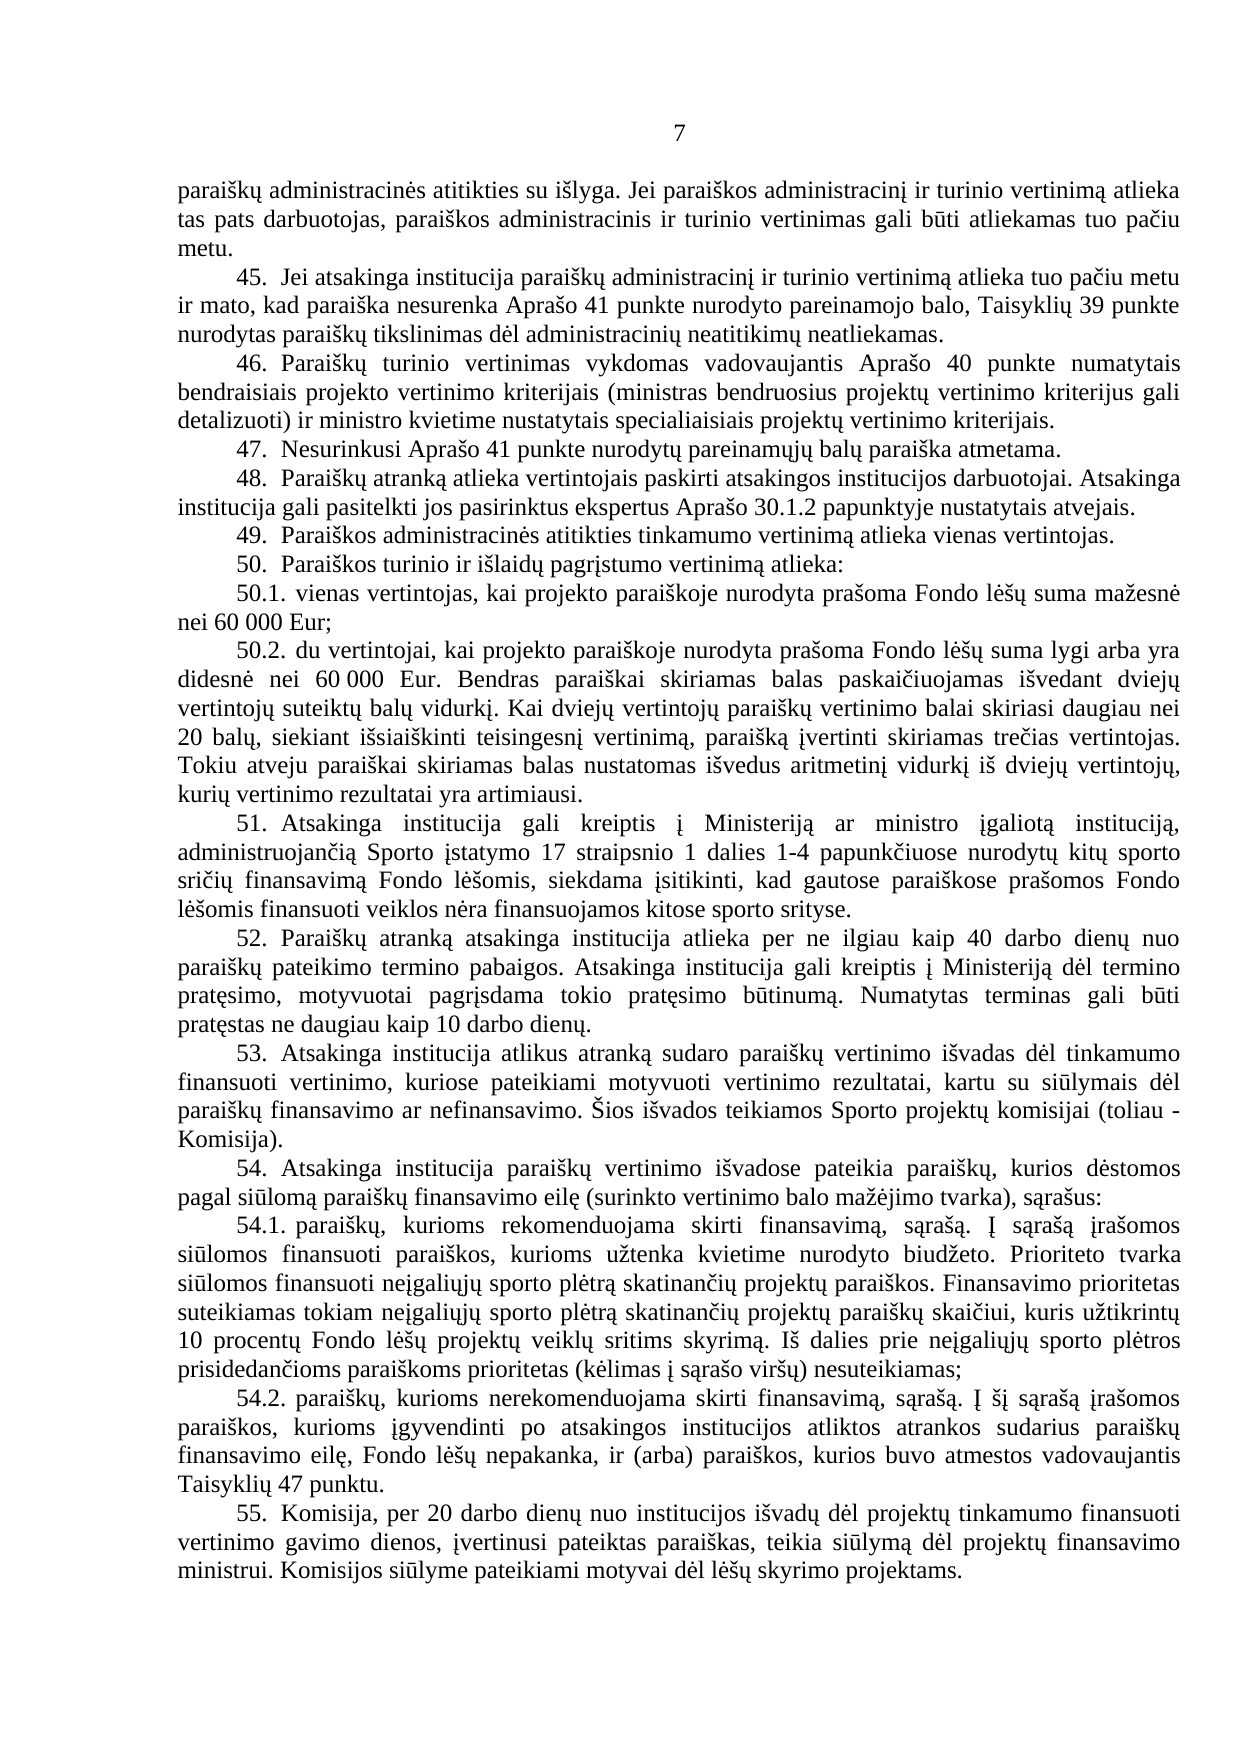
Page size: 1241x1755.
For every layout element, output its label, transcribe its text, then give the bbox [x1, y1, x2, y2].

text 45. Jei atsakinga institucija paraiškų administracinį ir turinio vertinimą atlieka tuo pačiu metu ir mato, kad paraiška nesurenka Aprašo 41 punkte nurodyto pareinamojo balo, Taisyklių 39 punkte nurodytas paraiškų tikslinimas dėl administracinių neatitikimų neatliekamas. [177, 262, 1181, 348]
text 49. Paraiškos administracinės atitikties tinkamumo vertinimą atlieka vienas vertintojas. [177, 520, 1181, 549]
text 46. Paraiškų turinio vertinimas vykdomas vadovaujantis Aprašo 40 punkte numatytais bendraisiais projekto vertinimo kriterijais (ministras bendruosius projektų vertinimo kriterijus gali detalizuoti) ir ministro kvietime nustatytais specialiaisiais projektų vertinimo kriterijais. [177, 348, 1181, 434]
text 55. Komisija, per 20 darbo dienų nuo institucijos išvadų dėl projektų tinkamumo finansuoti vertinimo gavimo dienos, įvertinusi pateiktas paraiškas, teikia siūlymą dėl projektų finansavimo ministrui. Komisijos siūlyme pateikiami motyvai dėl lėšų skyrimo projektams. [177, 1498, 1181, 1584]
text 50.2. du vertintojai, kai projekto paraiškoje nurodyta prašoma Fondo lėšų suma lygi arba yra didesnė nei 60 000 Eur. Bendras paraiškai skiriamas balas paskaičiuojamas išvedant dviejų vertintojų suteiktų balų vidurkį. Kai dviejų vertintojų paraiškų vertinimo balai skiriasi daugiau nei 20 balų, siekiant išsiaiškinti teisingesnį vertinimą, paraišką įvertinti skiriamas trečias vertintojas. Tokiu atveju paraiškai skiriamas balas nustatomas išvedus aritmetinį vidurkį iš dviejų vertintojų, kurių vertinimo rezultatai yra artimiausi. [177, 635, 1181, 808]
text 50. Paraiškos turinio ir išlaidų pagrįstumo vertinimą atlieka: [177, 549, 1181, 578]
text 53. Atsakinga institucija atlikus atranką sudaro paraiškų vertinimo išvadas dėl tinkamumo finansuoti vertinimo, kuriose pateikiami motyvuoti vertinimo rezultatai, kartu su siūlymais dėl paraiškų finansavimo ar nefinansavimo. Šios išvados teikiamos Sporto projektų komisijai (toliau -Komisija). [177, 1038, 1181, 1153]
text 52. Paraiškų atranką atsakinga institucija atlieka per ne ilgiau kaip 40 darbo dienų nuo paraiškų pateikimo termino pabaigos. Atsakinga institucija gali kreiptis į Ministeriją dėl termino pratęsimo, motyvuotai pagrįsdama tokio pratęsimo būtinumą. Numatytas terminas gali būti pratęstas ne daugiau kaip 10 darbo dienų. [177, 923, 1181, 1038]
text 54.2. paraiškų, kurioms nerekomenduojama skirti finansavimą, sąrašą. Į šį sąrašą įrašomos paraiškos, kurioms įgyvendinti po atsakingos institucijos atliktos atrankos sudarius paraiškų finansavimo eilę, Fondo lėšų nepakanka, ir (arba) paraiškos, kurios buvo atmestos vadovaujantis Taisyklių 47 punktu. [177, 1383, 1181, 1498]
text 51. Atsakinga institucija gali kreiptis į Ministeriją ar ministro įgaliotą instituciją, administruojančią Sporto įstatymo 17 straipsnio 1 dalies 1-4 papunkčiuose nurodytų kitų sporto sričių finansavimą Fondo lėšomis, siekdama įsitikinti, kad gautose paraiškose prašomos Fondo lėšomis finansuoti veiklos nėra finansuojamos kitose sporto srityse. [177, 808, 1181, 923]
text 54. Atsakinga institucija paraiškų vertinimo išvadose pateikia paraiškų, kurios dėstomos pagal siūlomą paraiškų finansavimo eilę (surinkto vertinimo balo mažėjimo tvarka), sąrašus: [177, 1153, 1181, 1210]
text 54.1. paraiškų, kurioms rekomenduojama skirti finansavimą, sąrašą. Į sąrašą įrašomos siūlomos finansuoti paraiškos, kurioms užtenka kvietime nurodyto biudžeto. Prioriteto tvarka siūlomos finansuoti neįgaliųjų sporto plėtrą skatinančių projektų paraiškos. Finansavimo prioritetas suteikiamas tokiam neįgaliųjų sporto plėtrą skatinančių projektų paraiškų skaičiui, kuris užtikrintų 10 procentų Fondo lėšų projektų veiklų sritims skyrimą. Iš dalies prie neįgaliųjų sporto plėtros prisidedančioms paraiškoms prioritetas (kėlimas į sąrašo viršų) nesuteikiamas; [177, 1210, 1181, 1383]
text paraiškų administracinės atitikties su išlyga. Jei paraiškos administracinį ir turinio vertinimą atlieka tas pats darbuotojas, paraiškos administracinis ir turinio vertinimas gali būti atliekamas tuo pačiu metu. [177, 175, 1181, 262]
text 50.1. vienas vertintojas, kai projekto paraiškoje nurodyta prašoma Fondo lėšų suma mažesnė nei 60 000 Eur; [177, 578, 1181, 635]
text 47. Nesurinkusi Aprašo 41 punkte nurodytų pareinamųjų balų paraiška atmetama. [177, 434, 1181, 463]
text 48. Paraiškų atranką atlieka vertintojais paskirti atsakingos institucijos darbuotojai. Atsakinga institucija gali pasitelkti jos pasirinktus ekspertus Aprašo 30.1.2 papunktyje nustatytais atvejais. [177, 463, 1181, 520]
